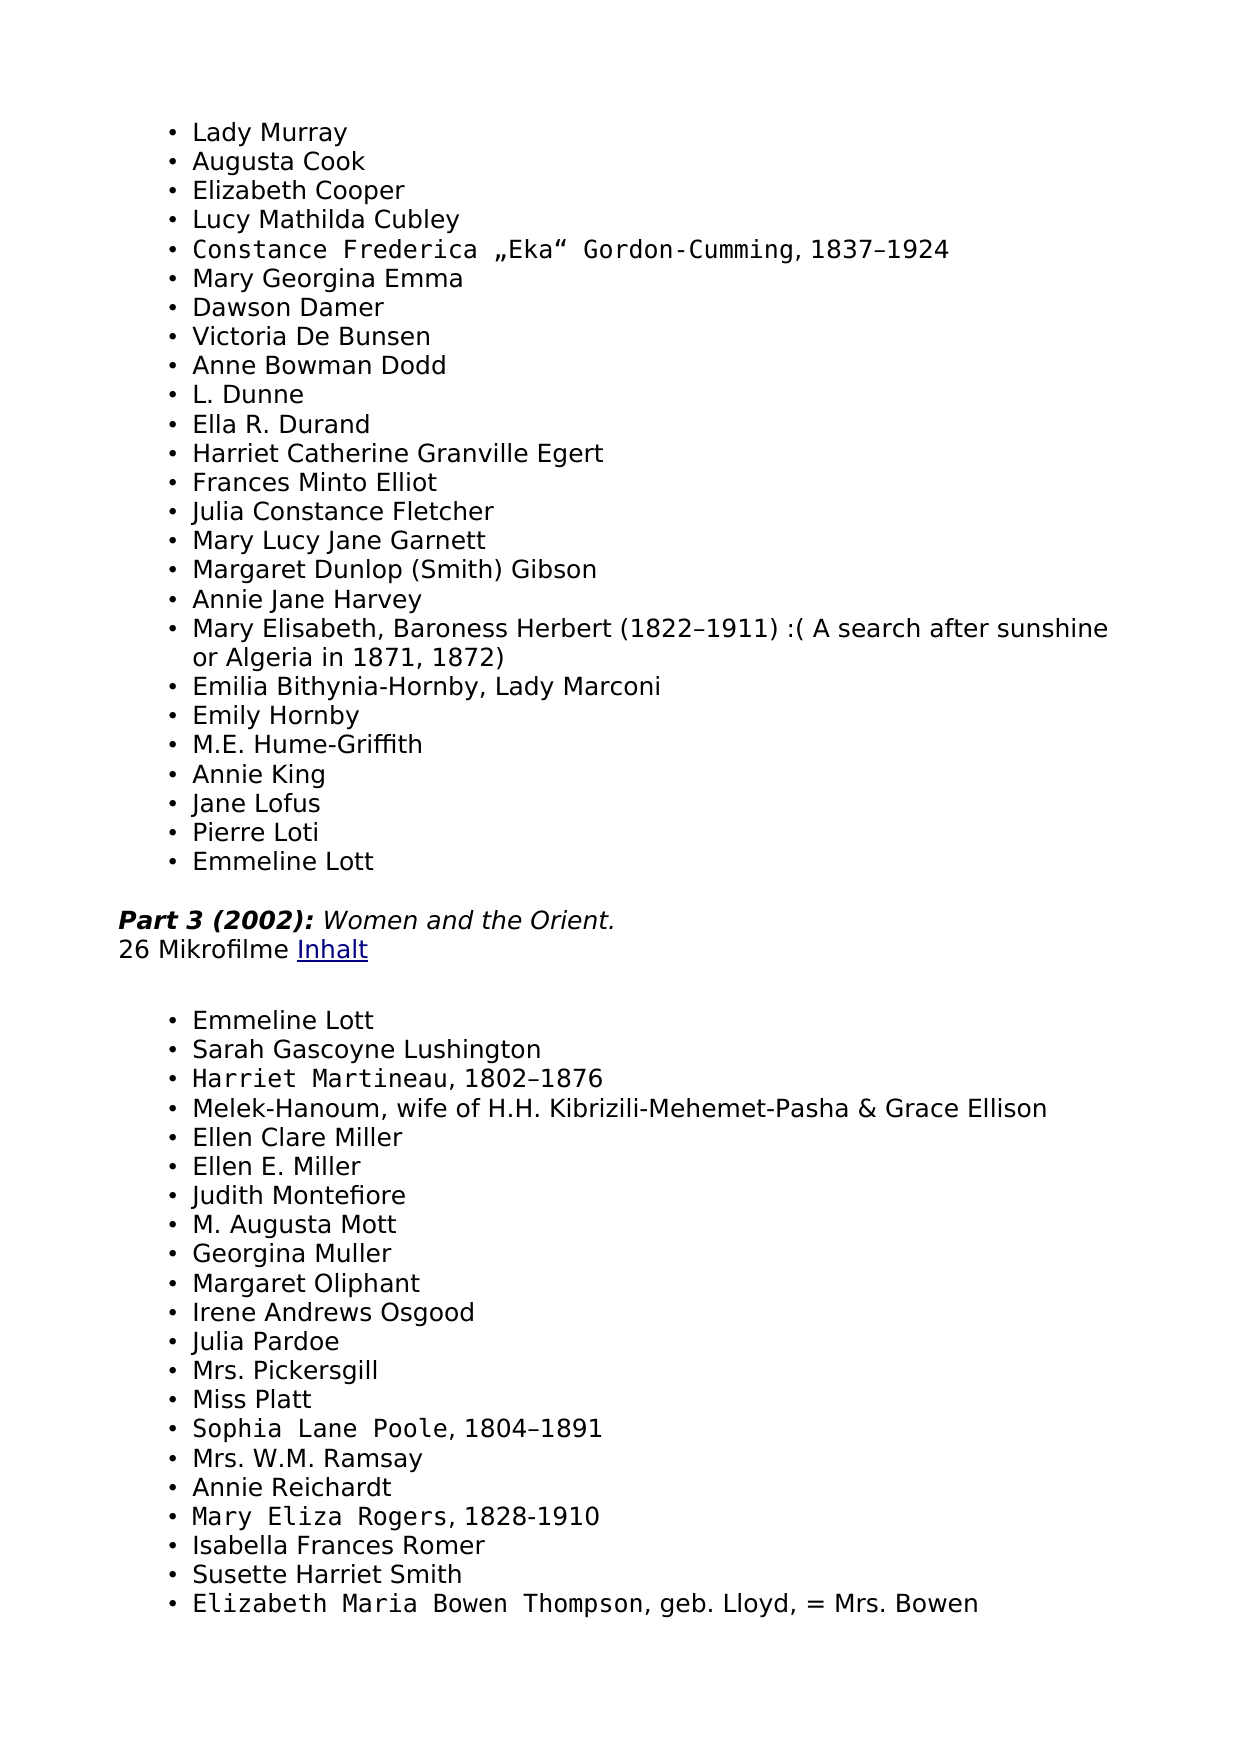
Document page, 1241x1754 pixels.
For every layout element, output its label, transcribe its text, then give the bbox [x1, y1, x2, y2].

list Miss Platt [177, 1385, 1122, 1414]
list Mary Georgina Emma [177, 264, 1122, 293]
list Mary Lucy Jane Garnett [177, 526, 1122, 556]
list Irene Andrews Osgood [177, 1298, 1122, 1327]
list Dawson Damer [177, 293, 1122, 322]
list Susette Harriet Smith [177, 1560, 1122, 1589]
list Margaret Dunlop (Smith) Gibson [177, 556, 1122, 585]
list Lucy Mathilda Cubley [177, 206, 1122, 235]
list Annie Jane Harvey [177, 585, 1122, 614]
list Annie King [177, 760, 1122, 789]
list Emilia Bithynia-Hornby, Lady Marconi [177, 672, 1122, 701]
list Annie Reichardt [177, 1473, 1122, 1502]
list Elizabeth Maria Bowen Thompson, geb. Lloyd, = Mrs. Bowen [177, 1589, 1122, 1619]
list Frances Minto Elliot [177, 468, 1122, 497]
list Julia Pardoe [177, 1327, 1122, 1356]
list Margaret Oliphant [177, 1269, 1122, 1298]
list Sophia Lane Poole, 1804–1891 [177, 1414, 1122, 1444]
list Mary Eliza Rogers, 1828-1910 [177, 1502, 1122, 1531]
list Jane Lofus [177, 789, 1122, 818]
list Julia Constance Fletcher [177, 497, 1122, 526]
list M. Augusta Mott [177, 1210, 1122, 1239]
list Ella R. Durand [177, 410, 1122, 439]
list Melek-Hanoum, wife of H.H. Kibrizili-Mehemet-Pasha & Grace Ellison [177, 1094, 1122, 1123]
list Emily Hornby [177, 701, 1122, 731]
list L. Dunne [177, 381, 1122, 410]
list Harriet Catherine Granville Egert [177, 439, 1122, 468]
list Judith Montefiore [177, 1181, 1122, 1210]
text Part 3 (2002): Women and the Orient. 26 Mikrofilme Inhalt [118, 906, 1122, 964]
list Elizabeth Cooper [177, 176, 1122, 206]
list Lady Murray [177, 118, 1122, 147]
list Mary Elisabeth, Baroness Herbert (1822–1911) :( A search after sunshine or Algeria in 1871, 1872) [177, 614, 1122, 672]
list Ellen Clare Miller [177, 1123, 1122, 1152]
list Emmeline Lott [177, 1006, 1122, 1035]
list Pierre Loti [177, 818, 1122, 847]
list Augusta Cook [177, 147, 1122, 176]
list Constance Frederica „Eka“ Gordon-Cumming, 1837–1924 [177, 235, 1122, 264]
list Emmeline Lott [177, 847, 1122, 876]
list Mrs. W.M. Ramsay [177, 1444, 1122, 1473]
list Sarah Gascoyne Lushington [177, 1035, 1122, 1064]
list M.E. Hume-Griffith [177, 731, 1122, 760]
list Georgina Muller [177, 1239, 1122, 1269]
list Mrs. Pickersgill [177, 1356, 1122, 1385]
list Ellen E. Miller [177, 1152, 1122, 1181]
list Victoria De Bunsen [177, 322, 1122, 351]
list Isabella Frances Romer [177, 1531, 1122, 1560]
list Harriet Martineau, 1802–1876 [177, 1064, 1122, 1094]
list Anne Bowman Dodd [177, 351, 1122, 381]
